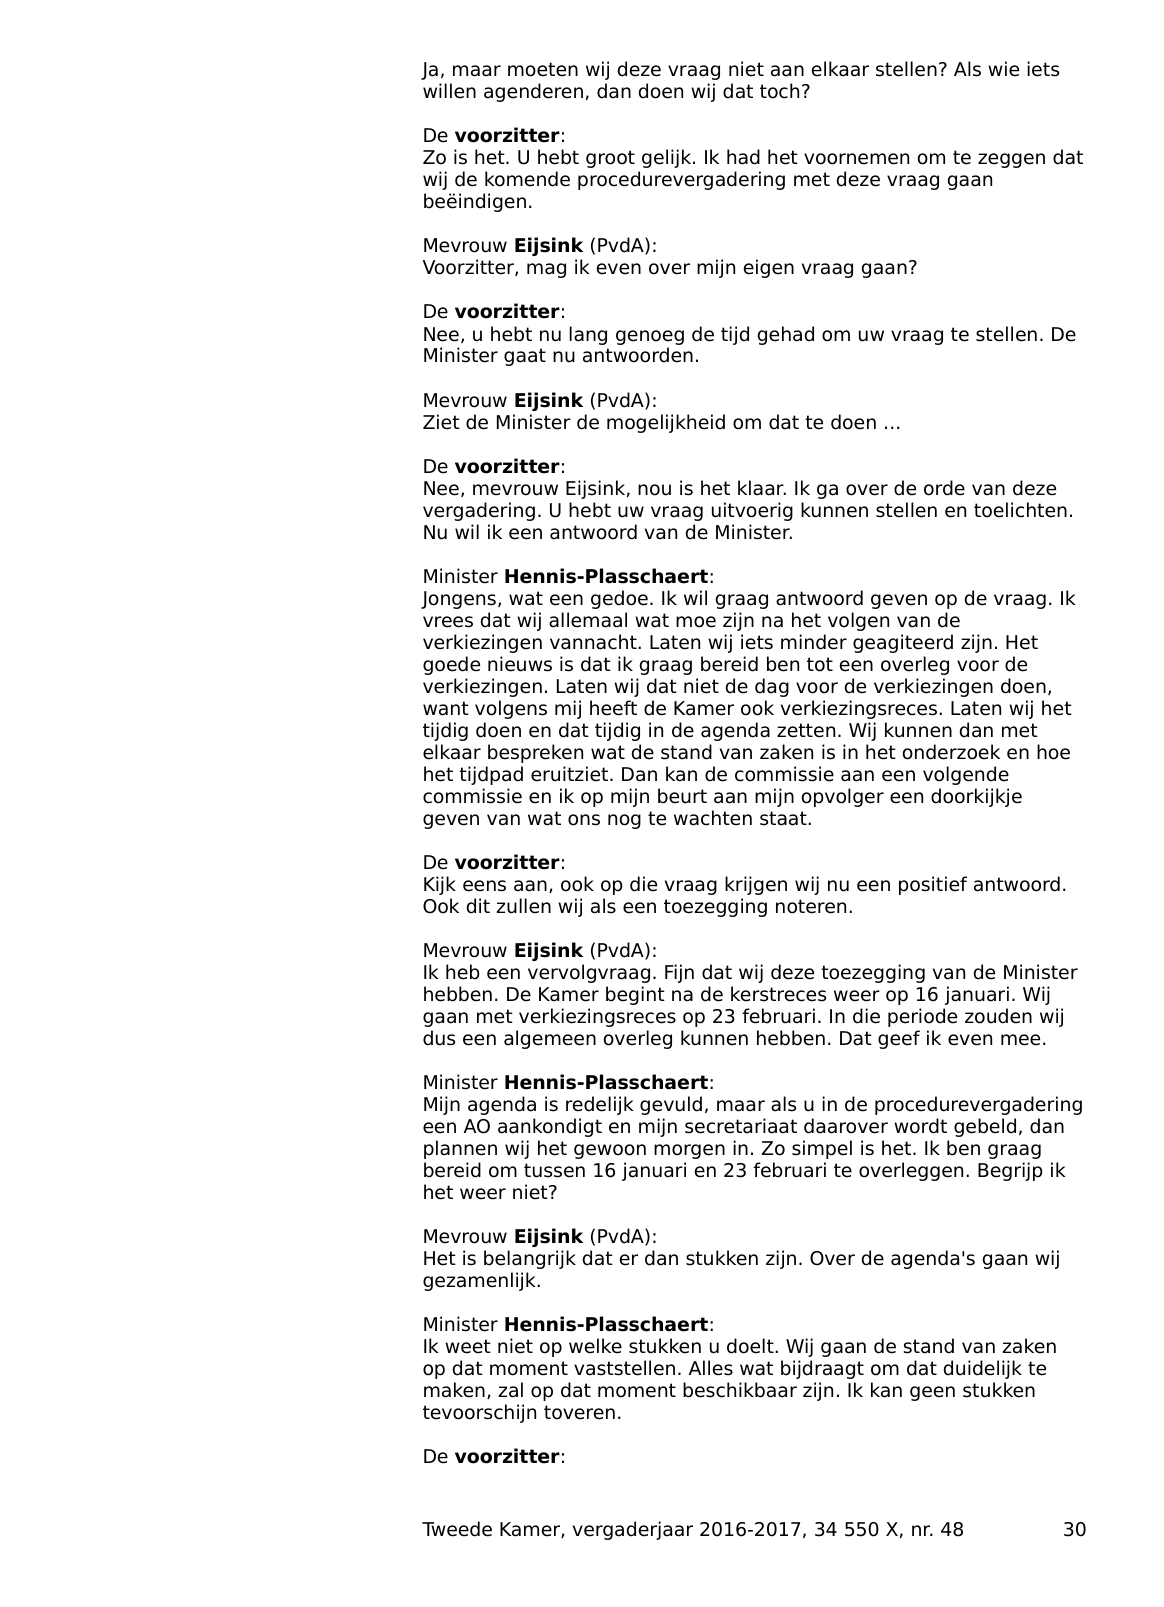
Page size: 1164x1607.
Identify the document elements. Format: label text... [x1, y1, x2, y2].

text Nee, u hebt nu lang genoeg de tijd gehad om uw vraag te stellen. De Minister gaat nu antwoorden. [422, 323, 1087, 367]
text Kijk eens aan, ook op die vraag krijgen wij nu een positief antwoord. Ook dit zullen wij als een toezegging noteren. [422, 874, 1087, 918]
text Jongens, wat een gedoe. Ik wil graag antwoord geven op de vraag. Ik vrees dat wij allemaal wat moe zijn na het volgen van de verkiezingen vannacht. Laten wij iets minder geagiteerd zijn. Het goede nieuws is dat ik graag bereid ben tot een overleg voor de verkiezingen. Laten wij dat niet de dag voor de verkiezingen doen, want volgens mij heeft de Kamer ook verkiezingsreces. Laten wij het tijdig doen en dat tijdig in de agenda zetten. Wij kunnen dan met elkaar bespreken wat de stand van zaken is in het onderzoek en hoe het tijdpad eruitziet. Dan kan de commissie aan een volgende commissie en ik op mijn beurt aan mijn opvolger een doorkijkje geven van wat ons nog te wachten staat. [422, 588, 1087, 829]
text Ik heb een vervolgvraag. Fijn dat wij deze toezegging van de Minister hebben. De Kamer begint na de kerstreces weer op 16 januari. Wij gaan met verkiezingsreces op 23 februari. In die periode zouden wij dus een algemeen overleg kunnen hebben. Dat geef ik even mee. [422, 962, 1087, 1050]
text Minister Hennis-Plasschaert: [422, 1072, 1087, 1094]
text Mevrouw Eijsink (PvdA): [422, 235, 1087, 257]
text Ik weet niet op welke stukken u doelt. Wij gaan de stand van zaken op dat moment vaststellen. Alles wat bijdraagt om dat duidelijk te maken, zal op dat moment beschikbaar zijn. Ik kan geen stukken tevoorschijn toveren. [422, 1336, 1087, 1424]
text Voorzitter, mag ik even over mijn eigen vraag gaan? [422, 257, 1087, 279]
text De voorzitter: [422, 1446, 1087, 1468]
text Minister Hennis-Plasschaert: [422, 566, 1087, 588]
text Mijn agenda is redelijk gevuld, maar als u in de procedurevergadering een AO aankondigt en mijn secretariaat daarover wordt gebeld, dan plannen wij het gewoon morgen in. Zo simpel is het. Ik ben graag bereid om tussen 16 januari en 23 februari te overleggen. Begrijp ik het weer niet? [422, 1094, 1087, 1204]
text Ziet de Minister de mogelijkheid om dat te doen ... [422, 412, 1087, 433]
text Het is belangrijk dat er dan stukken zijn. Over de agenda's gaan wij gezamenlijk. [422, 1248, 1087, 1292]
text Minister Hennis-Plasschaert: [422, 1314, 1087, 1336]
text Mevrouw Eijsink (PvdA): [422, 1226, 1087, 1248]
text Nee, mevrouw Eijsink, nou is het klaar. Ik ga over de orde van deze vergadering. U hebt uw vraag uitvoerig kunnen stellen en toelichten. Nu wil ik een antwoord van de Minister. [422, 478, 1087, 544]
text De voorzitter: [422, 456, 1087, 478]
text Zo is het. U hebt groot gelijk. Ik had het voornemen om te zeggen dat wij de komende procedurevergadering met deze vraag gaan beëindigen. [422, 147, 1087, 213]
text Mevrouw Eijsink (PvdA): [422, 940, 1087, 962]
text Mevrouw Eijsink (PvdA): [422, 389, 1087, 412]
text Ja, maar moeten wij deze vraag niet aan elkaar stellen? Als wie iets willen agenderen, dan doen wij dat toch? [422, 59, 1087, 103]
text De voorzitter: [422, 852, 1087, 874]
text De voorzitter: [422, 125, 1087, 147]
text De voorzitter: [422, 301, 1087, 323]
